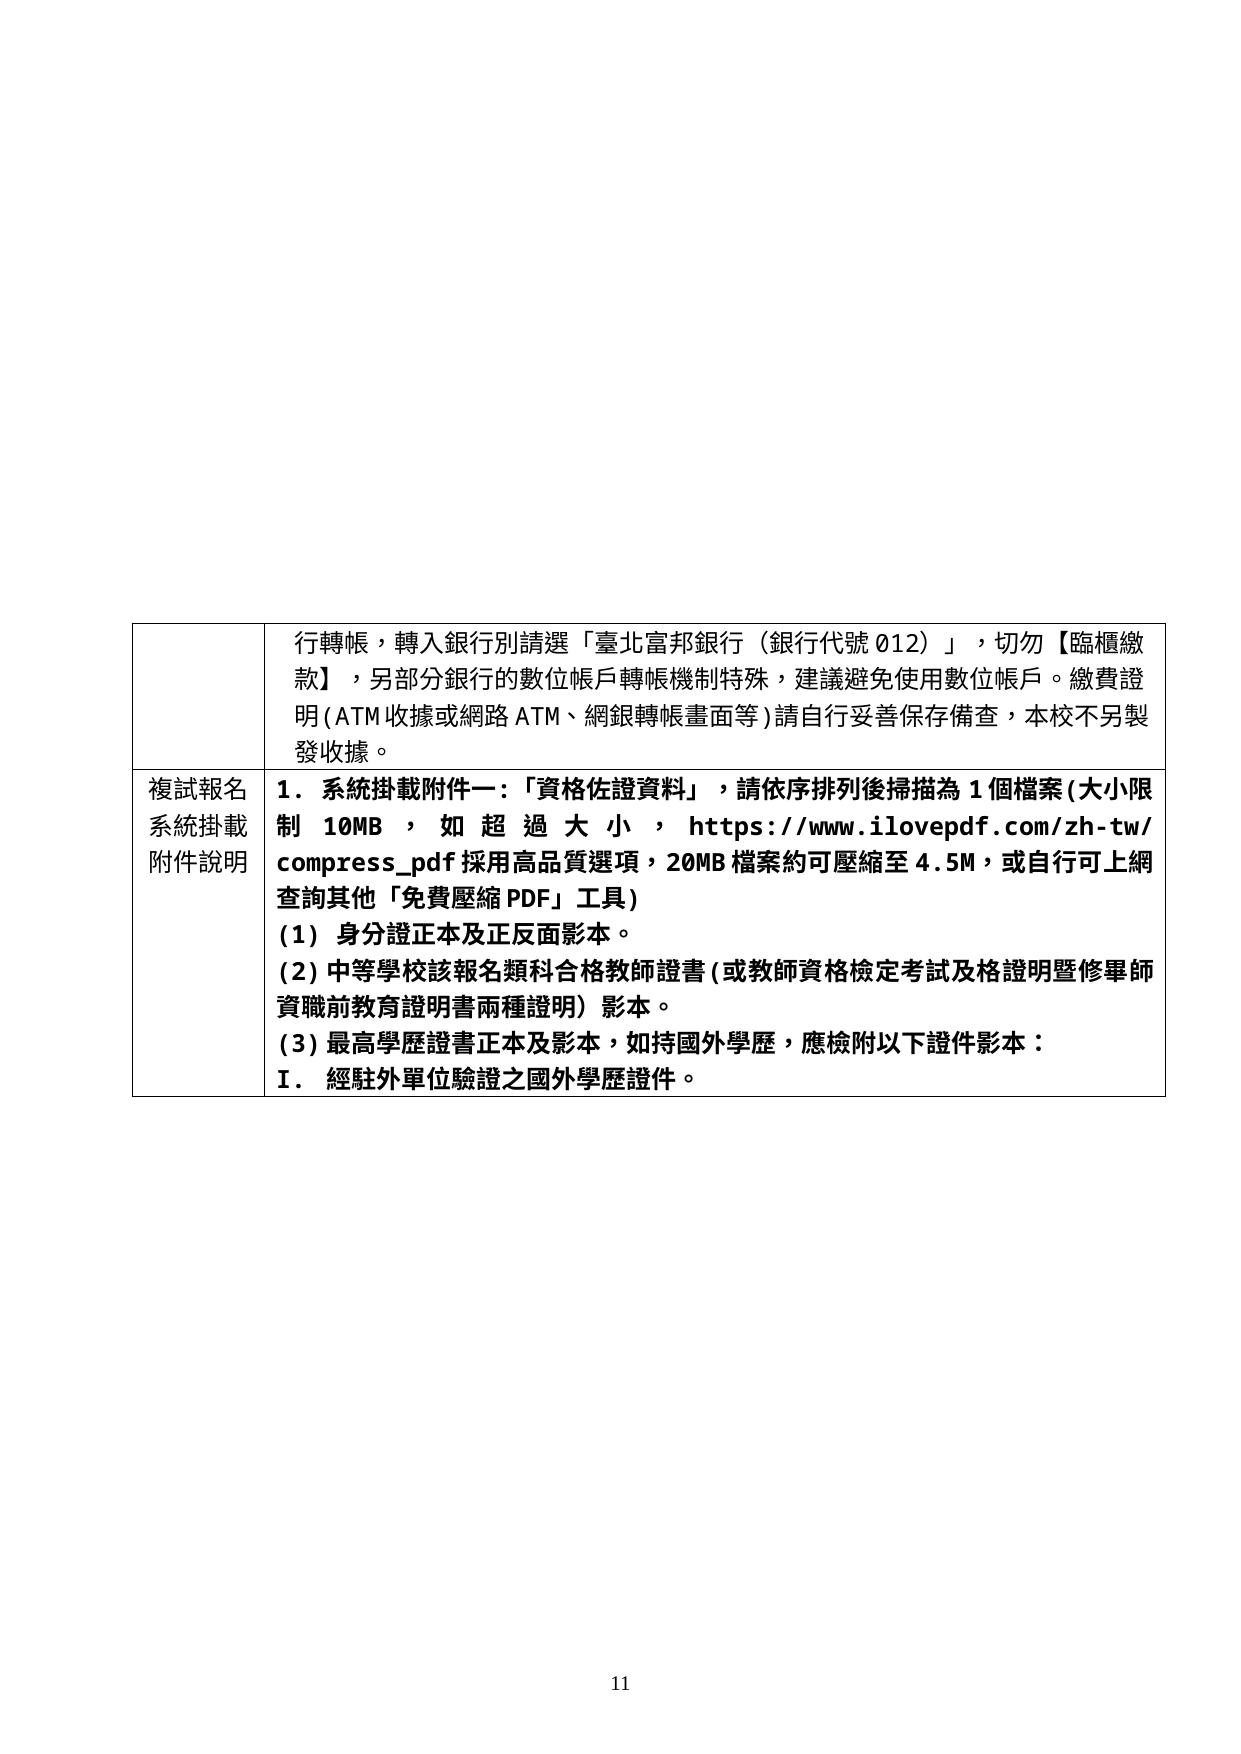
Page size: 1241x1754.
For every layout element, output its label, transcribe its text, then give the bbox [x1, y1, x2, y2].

table_cell 1. 系統掛載附件一:「資格佐證資料」，請依序排列後掃描為1個檔案(大小限制10MB，如超過大小，https://www.ilovepdf.com/zh-tw/compress_pdf採用高品質選項，20MB檔案約可壓縮至4.5M，或自行可上網查詢其他「免費壓縮PDF」工具) (1) 身分證正本及正反面影本。 (2) 中等學校該報名類科合格教師證書(或教師資格檢定考試及格證明暨修畢師資職前教育證明書兩種證明）影本。 (3) 最高學歷證書正本及影本，如持國外學歷，應檢附以下證件影本： I. 經駐外單位驗證之國外學歷證件。 [265, 770, 1165, 1096]
table_cell 行轉帳，轉入銀行別請選「臺北富邦銀行（銀行代號012）」，切勿【臨櫃繳款】，另部分銀行的數位帳戶轉帳機制特殊，建議避免使用數位帳戶。繳費證明(ATM收據或網路ATM、網銀轉帳畫面等)請自行妥善保存備查，本校不另製發收據。 [265, 624, 1165, 769]
table_cell 複試報名系統掛載附件說明 [133, 770, 264, 1096]
table_cell [133, 624, 264, 769]
